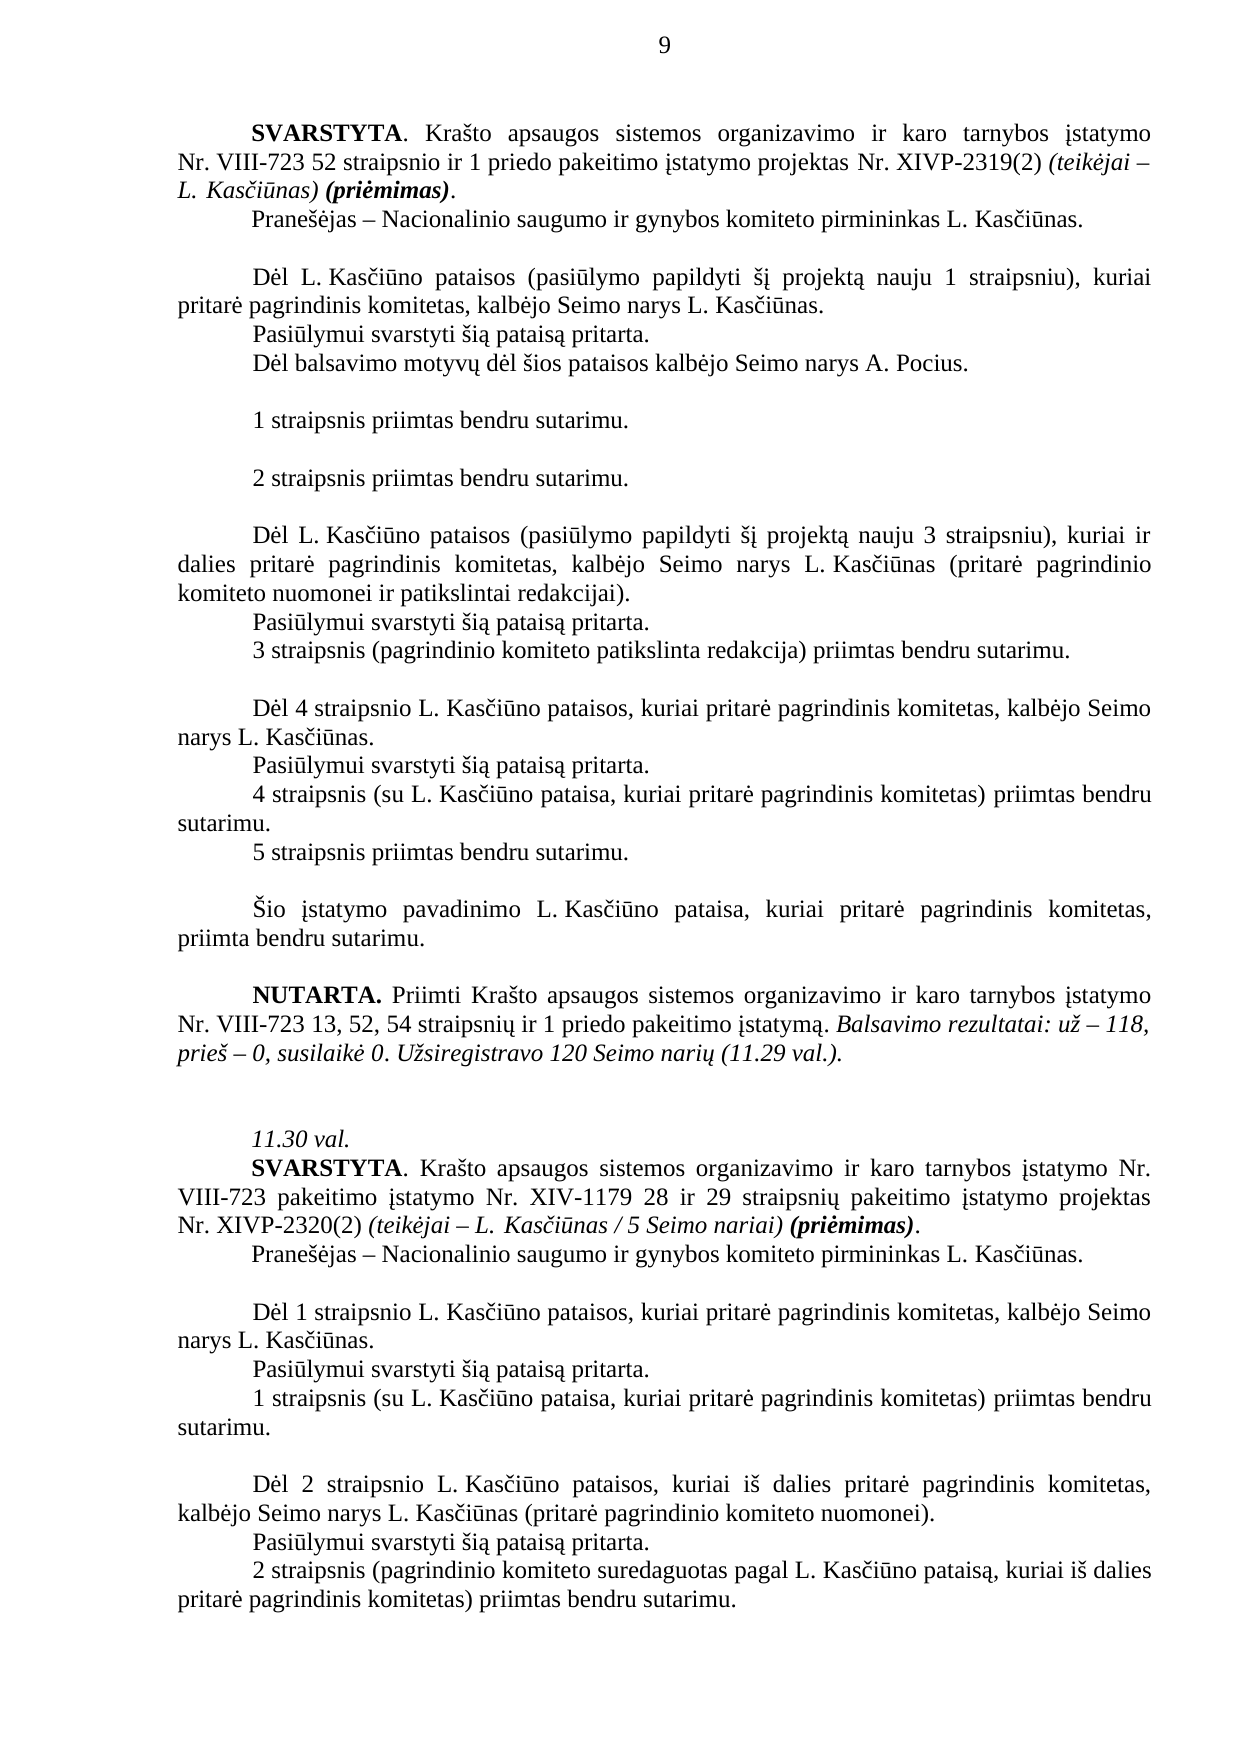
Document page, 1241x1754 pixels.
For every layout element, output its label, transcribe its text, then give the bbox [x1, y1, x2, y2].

text Dėl L. Kasčiūno pataisos (pasiūlymo papildyti šį projektą nauju 3 straipsniu), kuriai ir dalies pritarė pagrindinis komitetas, kalbėjo Seimo narys L. Kasčiūnas (pritarė pagrindinio komiteto nuomonei ir patikslintai redakcijai). [177, 521, 1152, 607]
text 1 straipsnis priimtas bendru sutarimu. [177, 406, 1152, 434]
text Pranešėjas – Nacionalinio saugumo ir gynybos komiteto pirmininkas L. Kasčiūnas. [177, 204, 1152, 233]
text NUTARTA. Priimti Krašto apsaugos sistemos organizavimo ir karo tarnybos įstatymo Nr. VIII-723 13, 52, 54 straipsnių ir 1 priedo pakeitimo įstatymą. Balsavimo rezultatai: už – 118, prieš – 0, susilaikė 0. Užsiregistravo 120 Seimo narių (11.29 val.). [177, 981, 1152, 1067]
text 2 straipsnis (pagrindinio komiteto suredaguotas pagal L. Kasčiūno pataisą, kuriai iš dalies pritarė pagrindinis komitetas) priimtas bendru sutarimu. [177, 1556, 1152, 1613]
text Dėl L. Kasčiūno pataisos (pasiūlymo papildyti šį projektą nauju 1 straipsniu), kuriai pritarė pagrindinis komitetas, kalbėjo Seimo narys L. Kasčiūnas. [177, 262, 1152, 319]
text Pasiūlymui svarstyti šią pataisą pritarta. [177, 607, 1152, 636]
text 5 straipsnis priimtas bendru sutarimu. [177, 837, 1152, 866]
text SVARSTYTA. Krašto apsaugos sistemos organizavimo ir karo tarnybos įstatymo Nr. VIII-723 52 straipsnio ir 1 priedo pakeitimo įstatymo projektas Nr. XIVP-2319(2) (teikėjai – L. Kasčiūnas) (priėmimas). [177, 118, 1152, 204]
text 4 straipsnis (su L. Kasčiūno pataisa, kuriai pritarė pagrindinis komitetas) priimtas bendru sutarimu. [177, 779, 1152, 837]
text Dėl 4 straipsnio L. Kasčiūno pataisos, kuriai pritarė pagrindinis komitetas, kalbėjo Seimo narys L. Kasčiūnas. [177, 693, 1152, 751]
text Pasiūlymui svarstyti šią pataisą pritarta. [177, 319, 1152, 348]
text 11.30 val. [177, 1124, 1152, 1153]
text Pasiūlymui svarstyti šią pataisą pritarta. [177, 1527, 1152, 1556]
text 1 straipsnis (su L. Kasčiūno pataisa, kuriai pritarė pagrindinis komitetas) priimtas bendru sutarimu. [177, 1383, 1152, 1441]
text Dėl 2 straipsnio L. Kasčiūno pataisos, kuriai iš dalies pritarė pagrindinis komitetas, kalbėjo Seimo narys L. Kasčiūnas (pritarė pagrindinio komiteto nuomonei). [177, 1469, 1152, 1527]
text 3 straipsnis (pagrindinio komiteto patikslinta redakcija) priimtas bendru sutarimu. [177, 636, 1152, 664]
text Pasiūlymui svarstyti šią pataisą pritarta. [177, 751, 1152, 779]
text Šio įstatymo pavadinimo L. Kasčiūno pataisa, kuriai pritarė pagrindinis komitetas, priimta bendru sutarimu. [177, 894, 1152, 952]
text Pasiūlymui svarstyti šią pataisą pritarta. [177, 1354, 1152, 1383]
text Dėl 1 straipsnio L. Kasčiūno pataisos, kuriai pritarė pagrindinis komitetas, kalbėjo Seimo narys L. Kasčiūnas. [177, 1297, 1152, 1354]
text 2 straipsnis priimtas bendru sutarimu. [177, 463, 1152, 492]
text Dėl balsavimo motyvų dėl šios pataisos kalbėjo Seimo narys A. Pocius. [177, 348, 1152, 377]
text Pranešėjas – Nacionalinio saugumo ir gynybos komiteto pirmininkas L. Kasčiūnas. [177, 1239, 1152, 1268]
text SVARSTYTA. Krašto apsaugos sistemos organizavimo ir karo tarnybos įstatymo Nr. VIII-723 pakeitimo įstatymo Nr. XIV-1179 28 ir 29 straipsnių pakeitimo įstatymo projektas Nr. XIVP-2320(2) (teikėjai – L. Kasčiūnas / 5 Seimo nariai) (priėmimas). [177, 1153, 1152, 1239]
